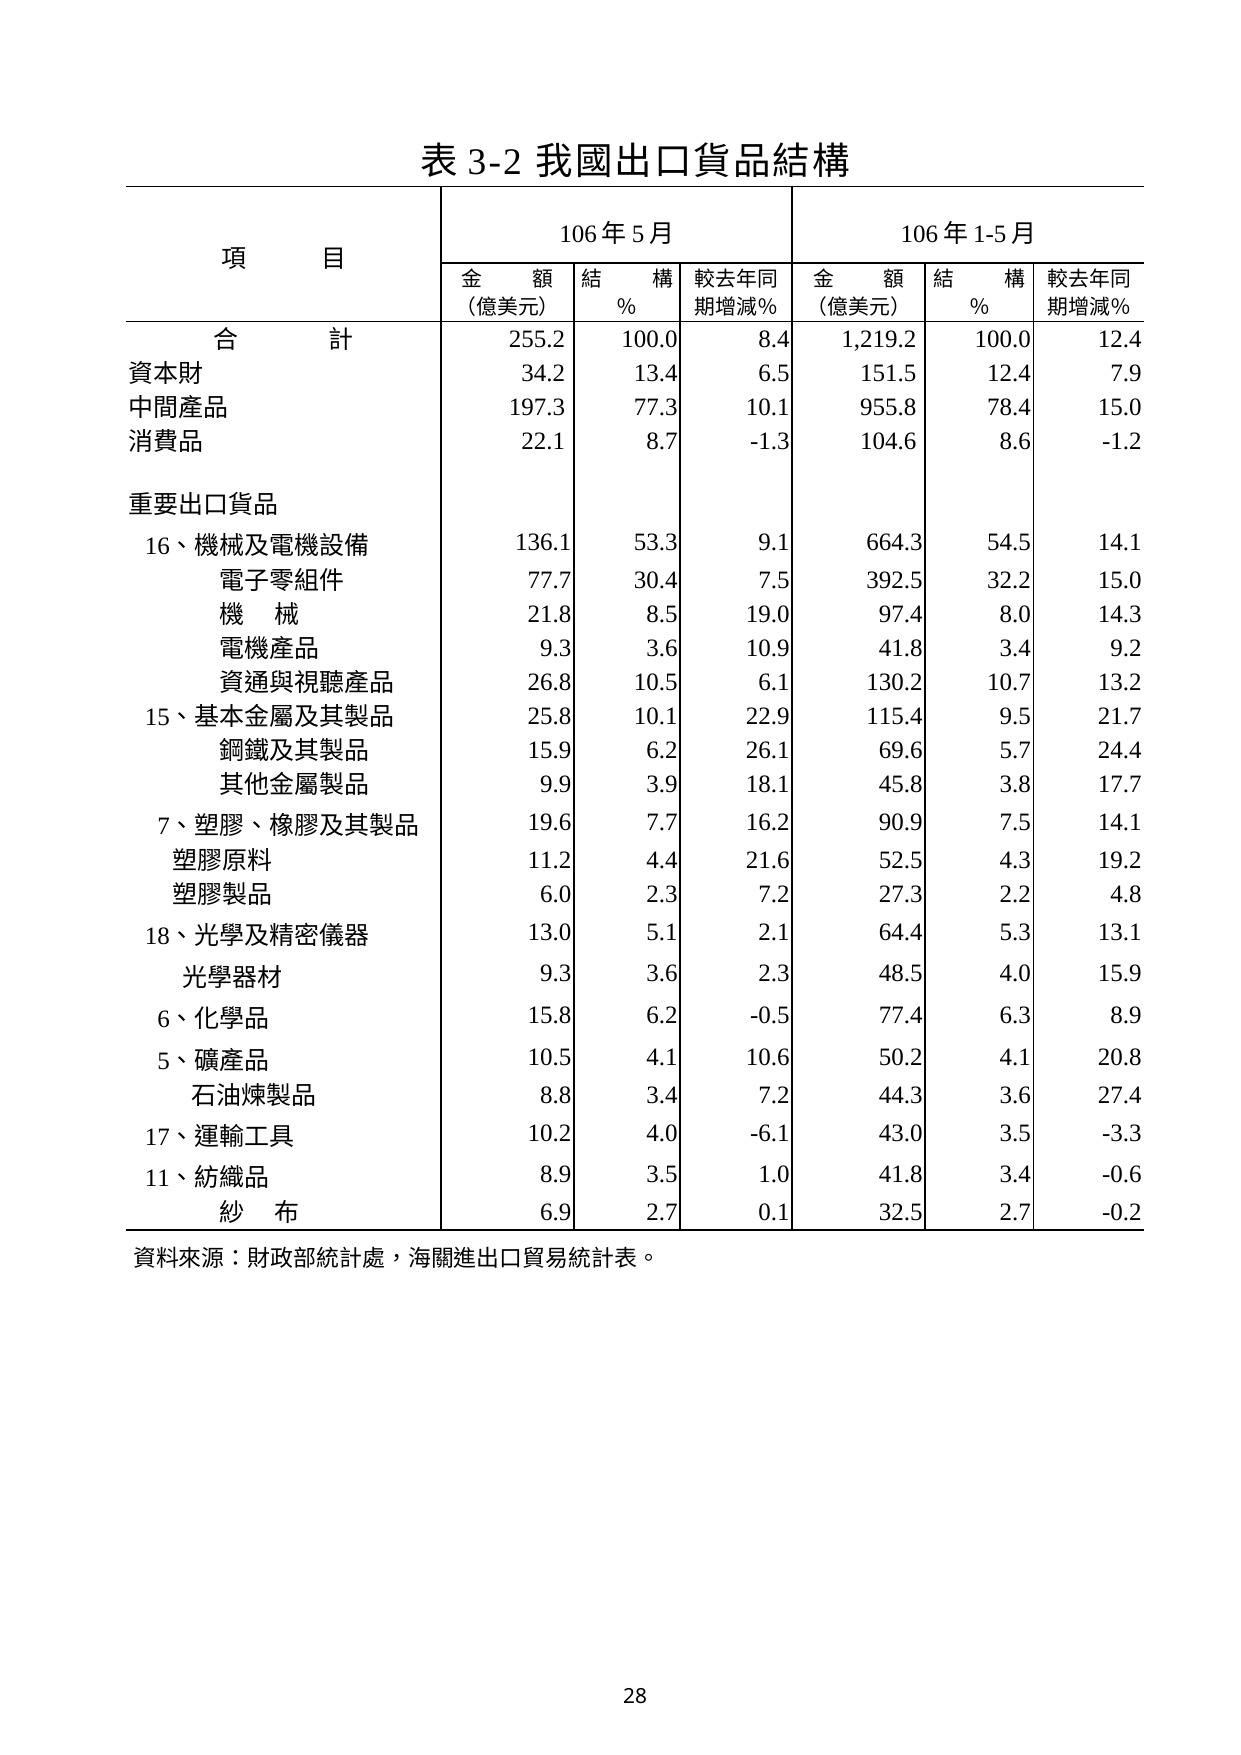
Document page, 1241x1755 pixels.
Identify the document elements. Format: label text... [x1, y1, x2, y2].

table_cell 8.6 [926, 424, 1033, 458]
table_cell 64.4 [793, 911, 924, 953]
text 資料來源：財政部統計處，海關進出口貿易統計表。 [133, 1243, 1174, 1272]
table_cell 26.1 [681, 733, 791, 767]
table_cell 8.9 [1034, 994, 1144, 1036]
table_cell 77.3 [575, 390, 679, 424]
table_cell 8.8 [442, 1078, 573, 1112]
table_cell 3.4 [926, 631, 1033, 665]
table_cell 12.4 [1034, 322, 1144, 356]
table_cell 18、光學及精密儀器 [126, 911, 440, 953]
table_cell [1034, 458, 1144, 487]
table_cell 21.6 [681, 843, 791, 877]
table_cell 17、運輸工具 [126, 1112, 440, 1153]
table_cell 6.1 [681, 665, 791, 699]
table_cell 9.2 [1034, 631, 1144, 665]
table_cell 10.6 [681, 1036, 791, 1078]
table_cell 69.6 [793, 733, 924, 767]
table_cell 紗 布 [126, 1195, 440, 1229]
table_cell 16.2 [681, 801, 791, 843]
table_cell 8.5 [575, 597, 679, 631]
table_cell 20.8 [1034, 1036, 1144, 1078]
table_cell 90.9 [793, 801, 924, 843]
table_cell 255.2 [442, 322, 573, 356]
table_cell 16、機械及電機設備 [126, 521, 440, 563]
table_cell 6.2 [575, 994, 679, 1036]
table_cell 10.7 [926, 665, 1033, 699]
table_cell 2.1 [681, 911, 791, 953]
table_cell 5.3 [926, 911, 1033, 953]
table_cell 11.2 [442, 843, 573, 877]
table_cell 15、基本金屬及其製品 [126, 699, 440, 733]
table_cell 115.4 [793, 699, 924, 733]
table_cell 9.5 [926, 699, 1033, 733]
table_cell 18.1 [681, 767, 791, 801]
table_cell 78.4 [926, 390, 1033, 424]
table_cell 26.8 [442, 665, 573, 699]
table_cell 664.3 [793, 521, 924, 563]
table_cell 較去年同 期增減％ [681, 264, 791, 321]
table_cell 0.1 [681, 1195, 791, 1229]
table_cell 19.2 [1034, 843, 1144, 877]
table_cell [442, 458, 573, 487]
table_cell 7、塑膠、橡膠及其製品 [126, 801, 440, 843]
table_cell 130.2 [793, 665, 924, 699]
table_cell 11、紡織品 [126, 1153, 440, 1195]
table_cell 22.9 [681, 699, 791, 733]
table_cell 重要出口貨品 [126, 487, 440, 521]
table_cell 5.1 [575, 911, 679, 953]
table_cell 100.0 [575, 322, 679, 356]
table_cell 5、礦產品 [126, 1036, 440, 1078]
table_cell 6.5 [681, 356, 791, 390]
table_cell 8.9 [442, 1153, 573, 1195]
table_cell 27.4 [1034, 1078, 1144, 1112]
table_cell 17.7 [1034, 767, 1144, 801]
table_cell [681, 487, 791, 521]
table_cell -1.2 [1034, 424, 1144, 458]
table_cell 資本財 [126, 356, 440, 390]
table_cell 34.2 [442, 356, 573, 390]
table_cell 7.2 [681, 1078, 791, 1112]
table_cell -6.1 [681, 1112, 791, 1153]
table_cell 104.6 [793, 424, 924, 458]
table_cell 其他金屬製品 [126, 767, 440, 801]
table_cell 金 額 （億美元） [793, 264, 924, 321]
table_cell 10.5 [442, 1036, 573, 1078]
table_cell -0.6 [1034, 1153, 1144, 1195]
table_cell 25.8 [442, 699, 573, 733]
table_cell 27.3 [793, 877, 924, 911]
table_cell 2.2 [926, 877, 1033, 911]
table_cell 8.4 [681, 322, 791, 356]
table_cell 6.3 [926, 994, 1033, 1036]
table_cell 9.9 [442, 767, 573, 801]
table_cell 9.1 [681, 521, 791, 563]
table_cell 電機產品 [126, 631, 440, 665]
table_cell 較去年同 期增減％ [1034, 264, 1144, 321]
table_cell 7.5 [681, 563, 791, 597]
table_cell [926, 487, 1033, 521]
table_cell 2.3 [681, 953, 791, 994]
table_cell 9.3 [442, 953, 573, 994]
table_cell 43.0 [793, 1112, 924, 1153]
table_cell 14.1 [1034, 521, 1144, 563]
table_cell 15.9 [442, 733, 573, 767]
table_cell 13.4 [575, 356, 679, 390]
table_cell 1.0 [681, 1153, 791, 1195]
table_cell 4.0 [926, 953, 1033, 994]
table_cell -3.3 [1034, 1112, 1144, 1153]
table_cell 392.5 [793, 563, 924, 597]
table_cell 8.7 [575, 424, 679, 458]
table_cell 1,219.2 [793, 322, 924, 356]
table_cell 15.0 [1034, 390, 1144, 424]
table_cell 50.2 [793, 1036, 924, 1078]
table_cell 4.1 [575, 1036, 679, 1078]
table_cell 30.4 [575, 563, 679, 597]
table_cell 12.4 [926, 356, 1033, 390]
table_cell 22.1 [442, 424, 573, 458]
table_cell [793, 487, 924, 521]
table_cell 19.6 [442, 801, 573, 843]
table_cell -0.5 [681, 994, 791, 1036]
table_cell 塑膠製品 [126, 877, 440, 911]
table_cell 消費品 [126, 424, 440, 458]
table_cell 14.1 [1034, 801, 1144, 843]
table_cell 鋼鐵及其製品 [126, 733, 440, 767]
table_cell 7.7 [575, 801, 679, 843]
table_cell 4.4 [575, 843, 679, 877]
table_cell 197.3 [442, 390, 573, 424]
table_cell [1034, 487, 1144, 521]
table_cell 6.0 [442, 877, 573, 911]
table_cell 44.3 [793, 1078, 924, 1112]
table_cell 合 計 [126, 322, 440, 356]
text 表3-2 我國出口貨品結構 [133, 134, 1137, 186]
table_cell 7.5 [926, 801, 1033, 843]
table_cell [575, 487, 679, 521]
table_cell 100.0 [926, 322, 1033, 356]
table_cell 52.5 [793, 843, 924, 877]
table_cell 41.8 [793, 631, 924, 665]
table_cell 10.1 [681, 390, 791, 424]
table_cell 15.9 [1034, 953, 1144, 994]
table_cell 151.5 [793, 356, 924, 390]
table_cell 6、化學品 [126, 994, 440, 1036]
table_cell 3.6 [575, 953, 679, 994]
table_cell 金 額 （億美元） [442, 264, 573, 321]
table_cell 10.2 [442, 1112, 573, 1153]
table_cell 光學器材 [126, 953, 440, 994]
table_cell [442, 487, 573, 521]
table_cell 3.9 [575, 767, 679, 801]
table_cell 955.8 [793, 390, 924, 424]
table_cell 8.0 [926, 597, 1033, 631]
table_header 106年1-5月 [793, 187, 1144, 262]
table_cell 塑膠原料 [126, 843, 440, 877]
table_cell [575, 458, 679, 487]
table_cell 資通與視聽產品 [126, 665, 440, 699]
table_cell 3.4 [575, 1078, 679, 1112]
table_cell [681, 458, 791, 487]
table_cell 2.7 [926, 1195, 1033, 1229]
table_cell 97.4 [793, 597, 924, 631]
table_cell 41.8 [793, 1153, 924, 1195]
table_cell 3.4 [926, 1153, 1033, 1195]
table_cell 4.3 [926, 843, 1033, 877]
table_cell 4.0 [575, 1112, 679, 1153]
table_cell 13.1 [1034, 911, 1144, 953]
table_cell 3.5 [575, 1153, 679, 1195]
table_cell 7.2 [681, 877, 791, 911]
table_cell 21.7 [1034, 699, 1144, 733]
table_cell 石油煉製品 [126, 1078, 440, 1112]
table_cell 48.5 [793, 953, 924, 994]
table_cell 77.7 [442, 563, 573, 597]
table_cell 53.3 [575, 521, 679, 563]
table_header 106年5月 [442, 187, 791, 262]
table_cell 14.3 [1034, 597, 1144, 631]
table_cell 21.8 [442, 597, 573, 631]
table_cell 45.8 [793, 767, 924, 801]
table_cell 32.5 [793, 1195, 924, 1229]
table_cell -0.2 [1034, 1195, 1144, 1229]
table_cell 10.1 [575, 699, 679, 733]
table_cell 54.5 [926, 521, 1033, 563]
table_cell 10.5 [575, 665, 679, 699]
table_cell 15.0 [1034, 563, 1144, 597]
table_cell 電子零組件 [126, 563, 440, 597]
table_cell 13.0 [442, 911, 573, 953]
table_cell 3.6 [926, 1078, 1033, 1112]
table_cell 9.3 [442, 631, 573, 665]
table_cell [793, 458, 924, 487]
table_cell 3.6 [575, 631, 679, 665]
table_cell 136.1 [442, 521, 573, 563]
table_cell 32.2 [926, 563, 1033, 597]
table_cell 24.4 [1034, 733, 1144, 767]
table_cell 2.3 [575, 877, 679, 911]
table_cell 4.1 [926, 1036, 1033, 1078]
table_cell 13.2 [1034, 665, 1144, 699]
table_cell [126, 458, 440, 487]
table_cell 3.8 [926, 767, 1033, 801]
table_cell 機 械 [126, 597, 440, 631]
table_cell 7.9 [1034, 356, 1144, 390]
table_cell 中間產品 [126, 390, 440, 424]
table_cell 15.8 [442, 994, 573, 1036]
table_cell 19.0 [681, 597, 791, 631]
table_cell 6.9 [442, 1195, 573, 1229]
table_cell [926, 458, 1033, 487]
table_cell 3.5 [926, 1112, 1033, 1153]
table_cell 5.7 [926, 733, 1033, 767]
table_cell 2.7 [575, 1195, 679, 1229]
table_cell -1.3 [681, 424, 791, 458]
table_header 項 目 [126, 187, 440, 321]
table_cell 77.4 [793, 994, 924, 1036]
table_cell 4.8 [1034, 877, 1144, 911]
table_cell 結 構 ％ [575, 264, 679, 321]
table_cell 結 構 ％ [926, 264, 1033, 321]
table_cell 10.9 [681, 631, 791, 665]
table_cell 6.2 [575, 733, 679, 767]
